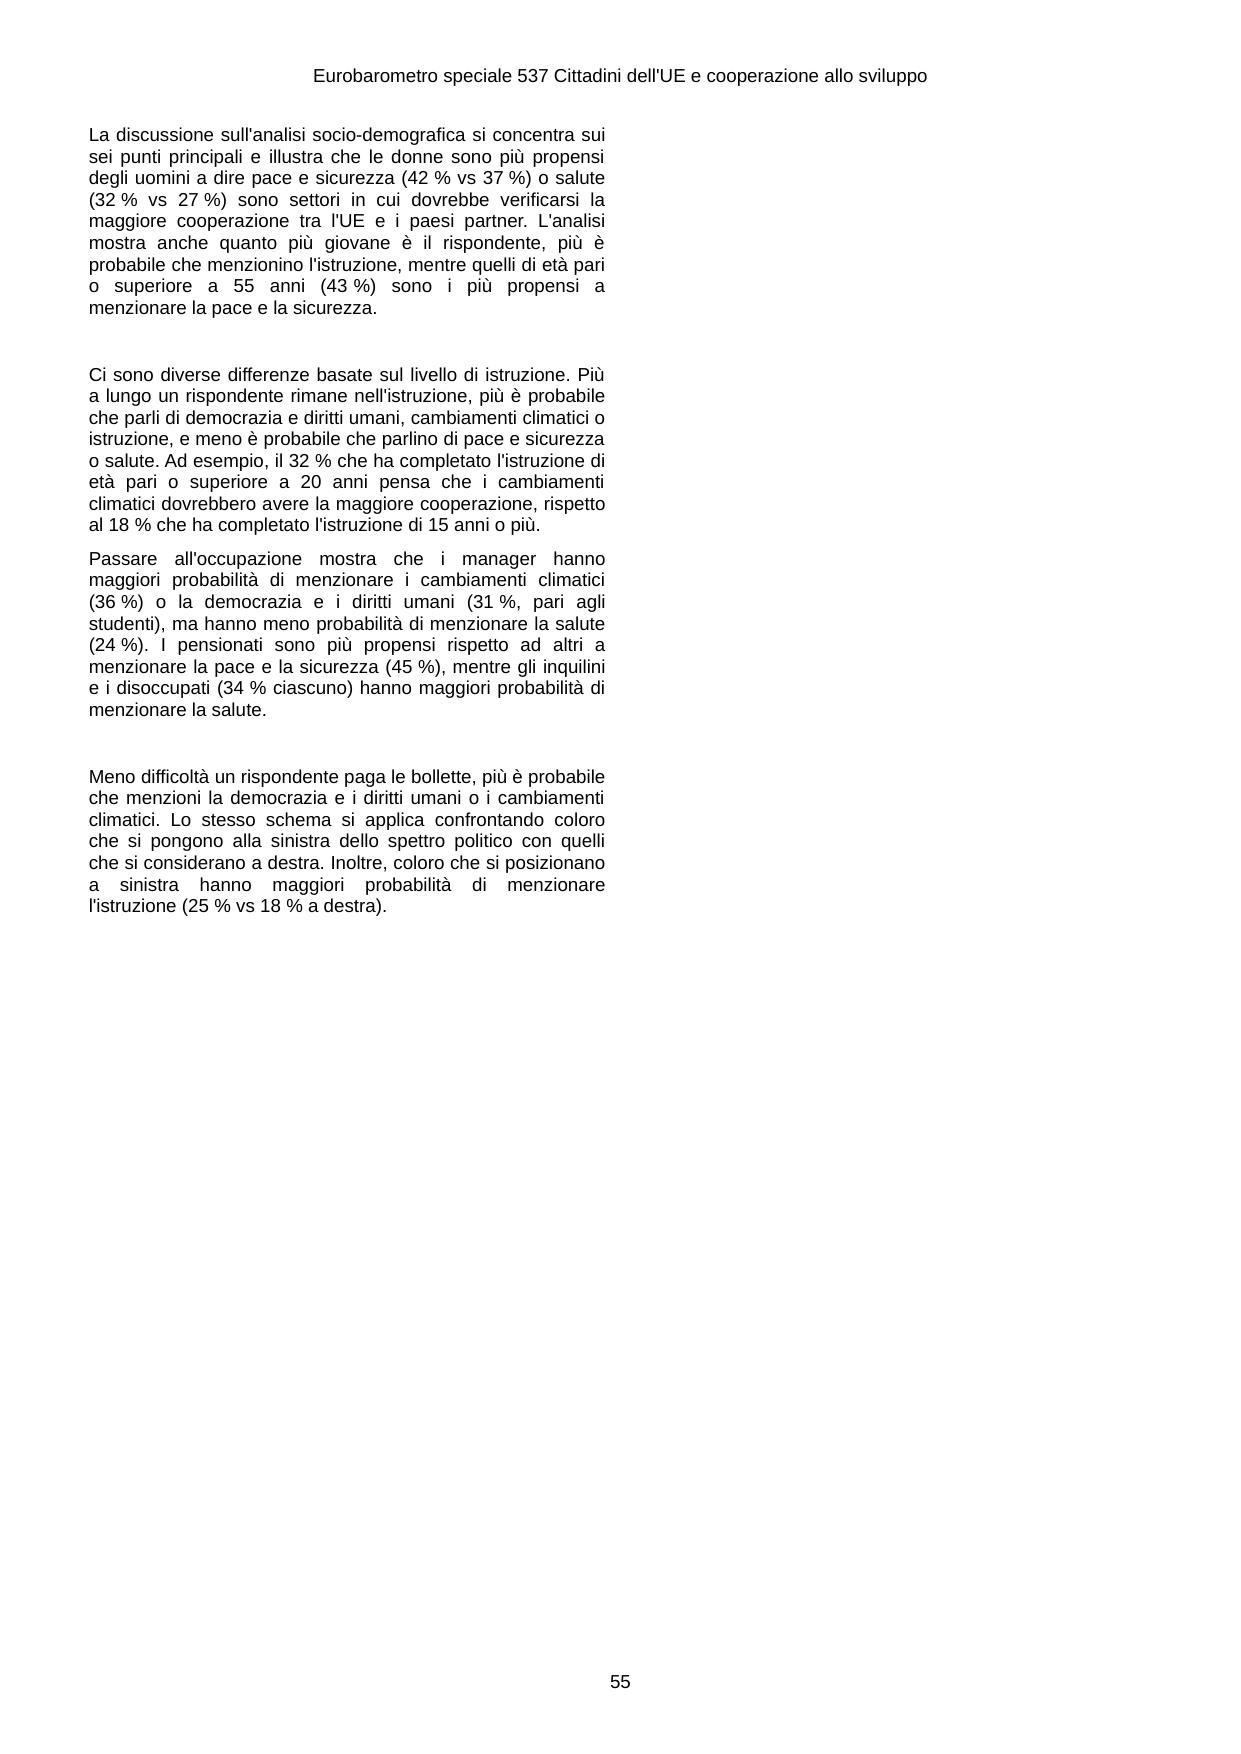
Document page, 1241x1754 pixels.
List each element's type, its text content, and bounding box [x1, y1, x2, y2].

text Passare all'occupazione mostra che i manager hanno maggiori probabilità di menzionare i cambiamenti climatici (36 %) o la democrazia e i diritti umani (31 %, pari agli studenti), ma hanno meno probabilità di menzionare la salute (24 %). I pensionati sono più propensi rispetto ad altri a menzionare la pace e la sicurezza (45 %), mentre gli inquilini e i disoccupati (34 % ciascuno) hanno maggiori probabilità di menzionare la salute. [88, 548, 605, 720]
text La discussione sull'analisi socio-demografica si concentra sui sei punti principali e illustra che le donne sono più propensi degli uomini a dire pace e sicurezza (42 % vs 37 %) o salute (32 % vs 27 %) sono settori in cui dovrebbe verificarsi la maggiore cooperazione tra l'UE e i paesi partner. L'analisi mostra anche quanto più giovane è il rispondente, più è probabile che menzionino l'istruzione, mentre quelli di età pari o superiore a 55 anni (43 %) sono i più propensi a menzionare la pace e la sicurezza. [88, 124, 605, 318]
text Ci sono diverse differenze basate sul livello di istruzione. Più a lungo un rispondente rimane nell'istruzione, più è probabile che parli di democrazia e diritti umani, cambiamenti climatici o istruzione, e meno è probabile che parlino di pace e sicurezza o salute. Ad esempio, il 32 % che ha completato l'istruzione di età pari o superiore a 20 anni pensa che i cambiamenti climatici dovrebbero avere la maggiore cooperazione, rispetto al 18 % che ha completato l'istruzione di 15 anni o più. [88, 363, 605, 536]
text Meno difficoltà un rispondente paga le bollette, più è probabile che menzioni la democrazia e i diritti umani o i cambiamenti climatici. Lo stesso schema si applica confrontando coloro che si pongono alla sinistra dello spettro politico con quelli che si considerano a destra. Inoltre, coloro che si posizionano a sinistra hanno maggiori probabilità di menzionare l'istruzione (25 % vs 18 % a destra). [88, 766, 605, 916]
